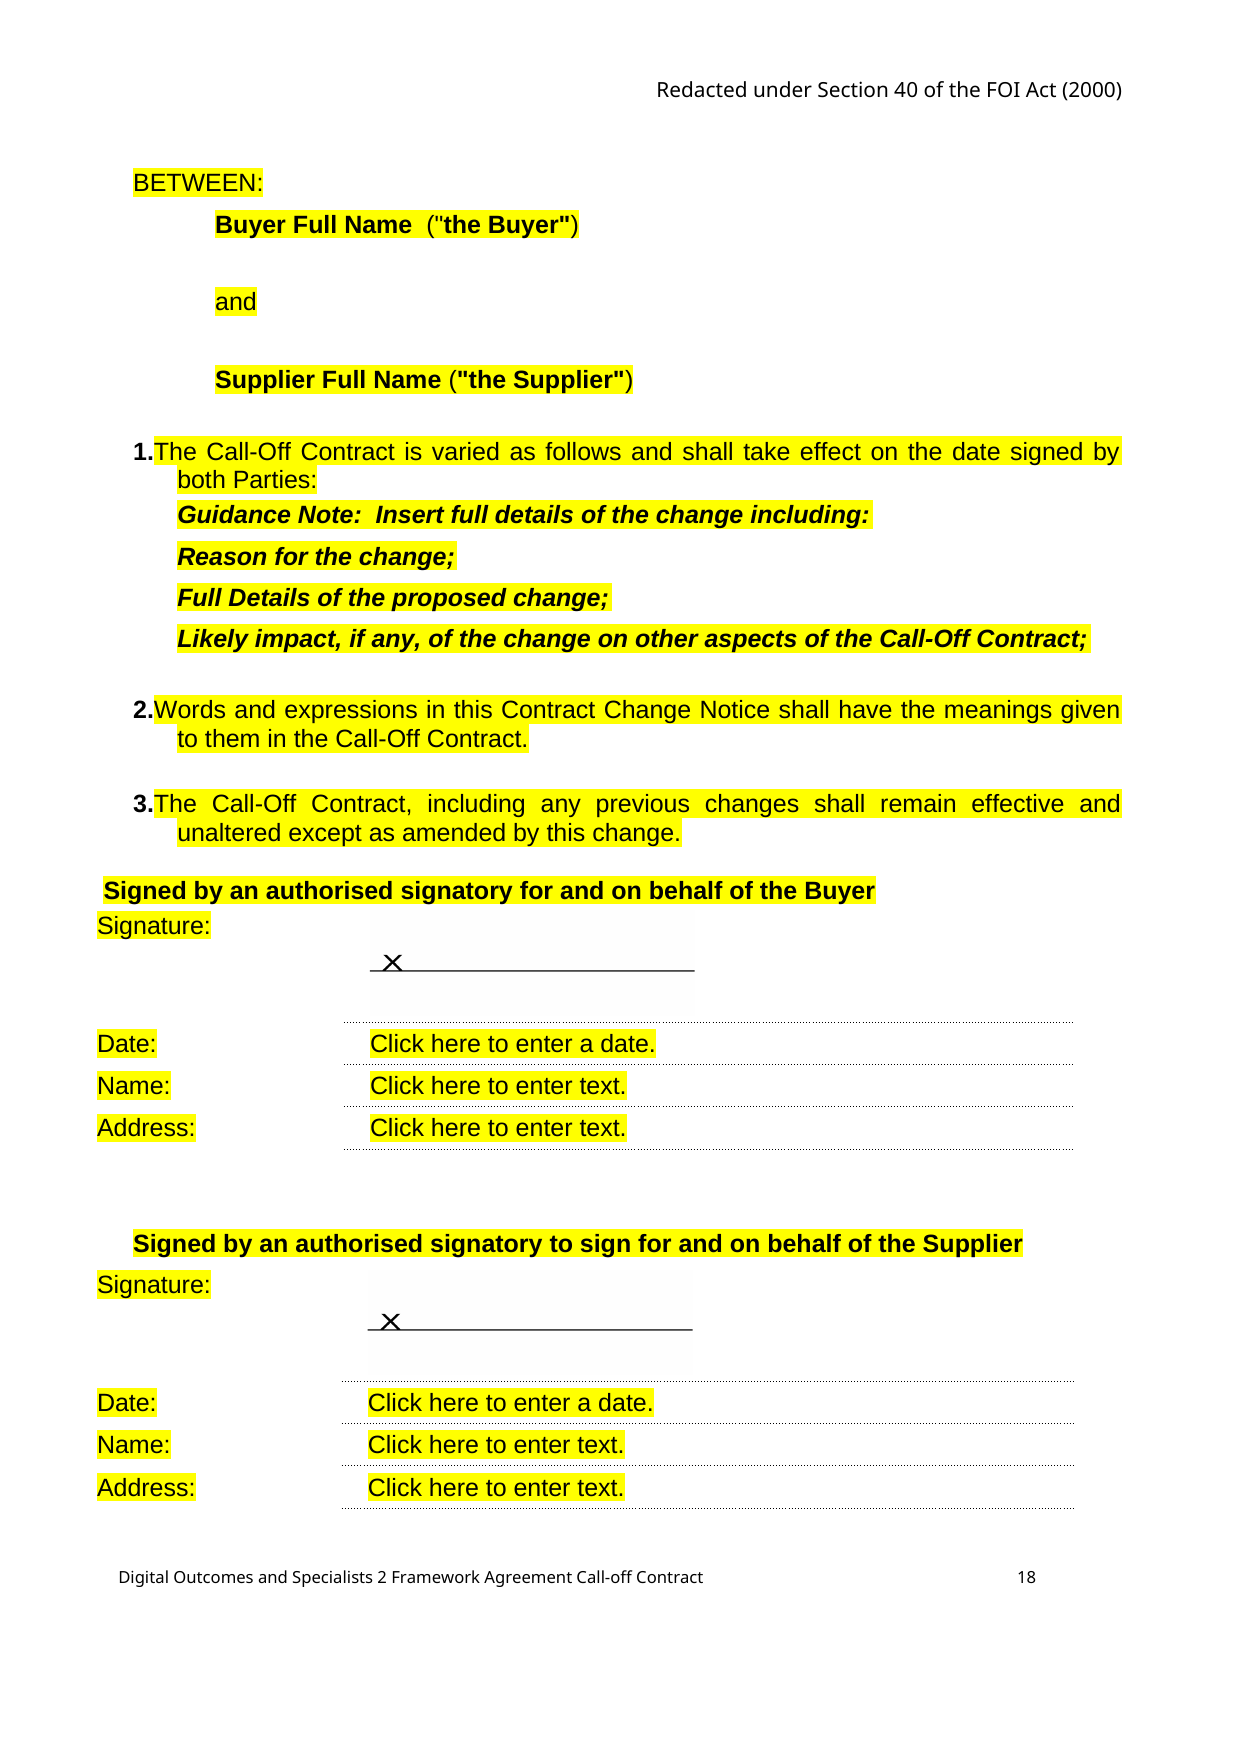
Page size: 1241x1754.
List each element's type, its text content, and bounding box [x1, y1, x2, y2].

table_header Buyer Full Name ("the Buyer") and Supplier Full Name ("the Supplier") [69, 203, 1062, 436]
table_header Signature: [71, 1264, 342, 1381]
text Signed by an authorised signatory to sign for and on behalf of the Supplier [133, 1229, 1122, 1257]
table_cell Click here to enter text. [342, 1465, 1075, 1508]
table_cell Address: [71, 1106, 344, 1148]
text Full Details of the proposed change; [177, 583, 1122, 611]
table_header Signature: [71, 904, 344, 1022]
text Reason for the change; [177, 541, 1122, 570]
text Guidance Note: Insert full details of the change including: [177, 500, 1122, 529]
table_cell Date: [71, 1381, 342, 1423]
text Signed by an authorised signatory for and on behalf of the Buyer [103, 876, 1122, 904]
table_cell Name: [71, 1423, 342, 1465]
list Words and expressions in this Contract Change Notice shall have the meanings given to them in the Call-Off Contract. [133, 695, 1122, 753]
table_header [344, 904, 1075, 1022]
table_cell Name: [71, 1064, 344, 1106]
table_cell Click here to enter text. [344, 1106, 1075, 1148]
table_cell Click here to enter a date. [344, 1022, 1075, 1064]
list The Call-Off Contract, including any previous changes shall remain effective and unaltered except as amended by this change. [133, 789, 1122, 847]
table_cell Address: [71, 1465, 342, 1508]
table_header [342, 1264, 1075, 1381]
table_cell [344, 1149, 1075, 1186]
text BETWEEN: [133, 168, 1122, 197]
table_cell [71, 1149, 344, 1186]
table_cell Date: [71, 1022, 344, 1064]
table_cell Click here to enter a date. [342, 1381, 1075, 1423]
list The Call-Off Contract is varied as follows and shall take effect on the date signed by both Parties: [133, 436, 1122, 494]
table_cell Click here to enter text. [344, 1064, 1075, 1106]
text Likely impact, if any, of the change on other aspects of the Call-Off Contract; [177, 624, 1122, 653]
table_cell Click here to enter text. [342, 1423, 1075, 1465]
